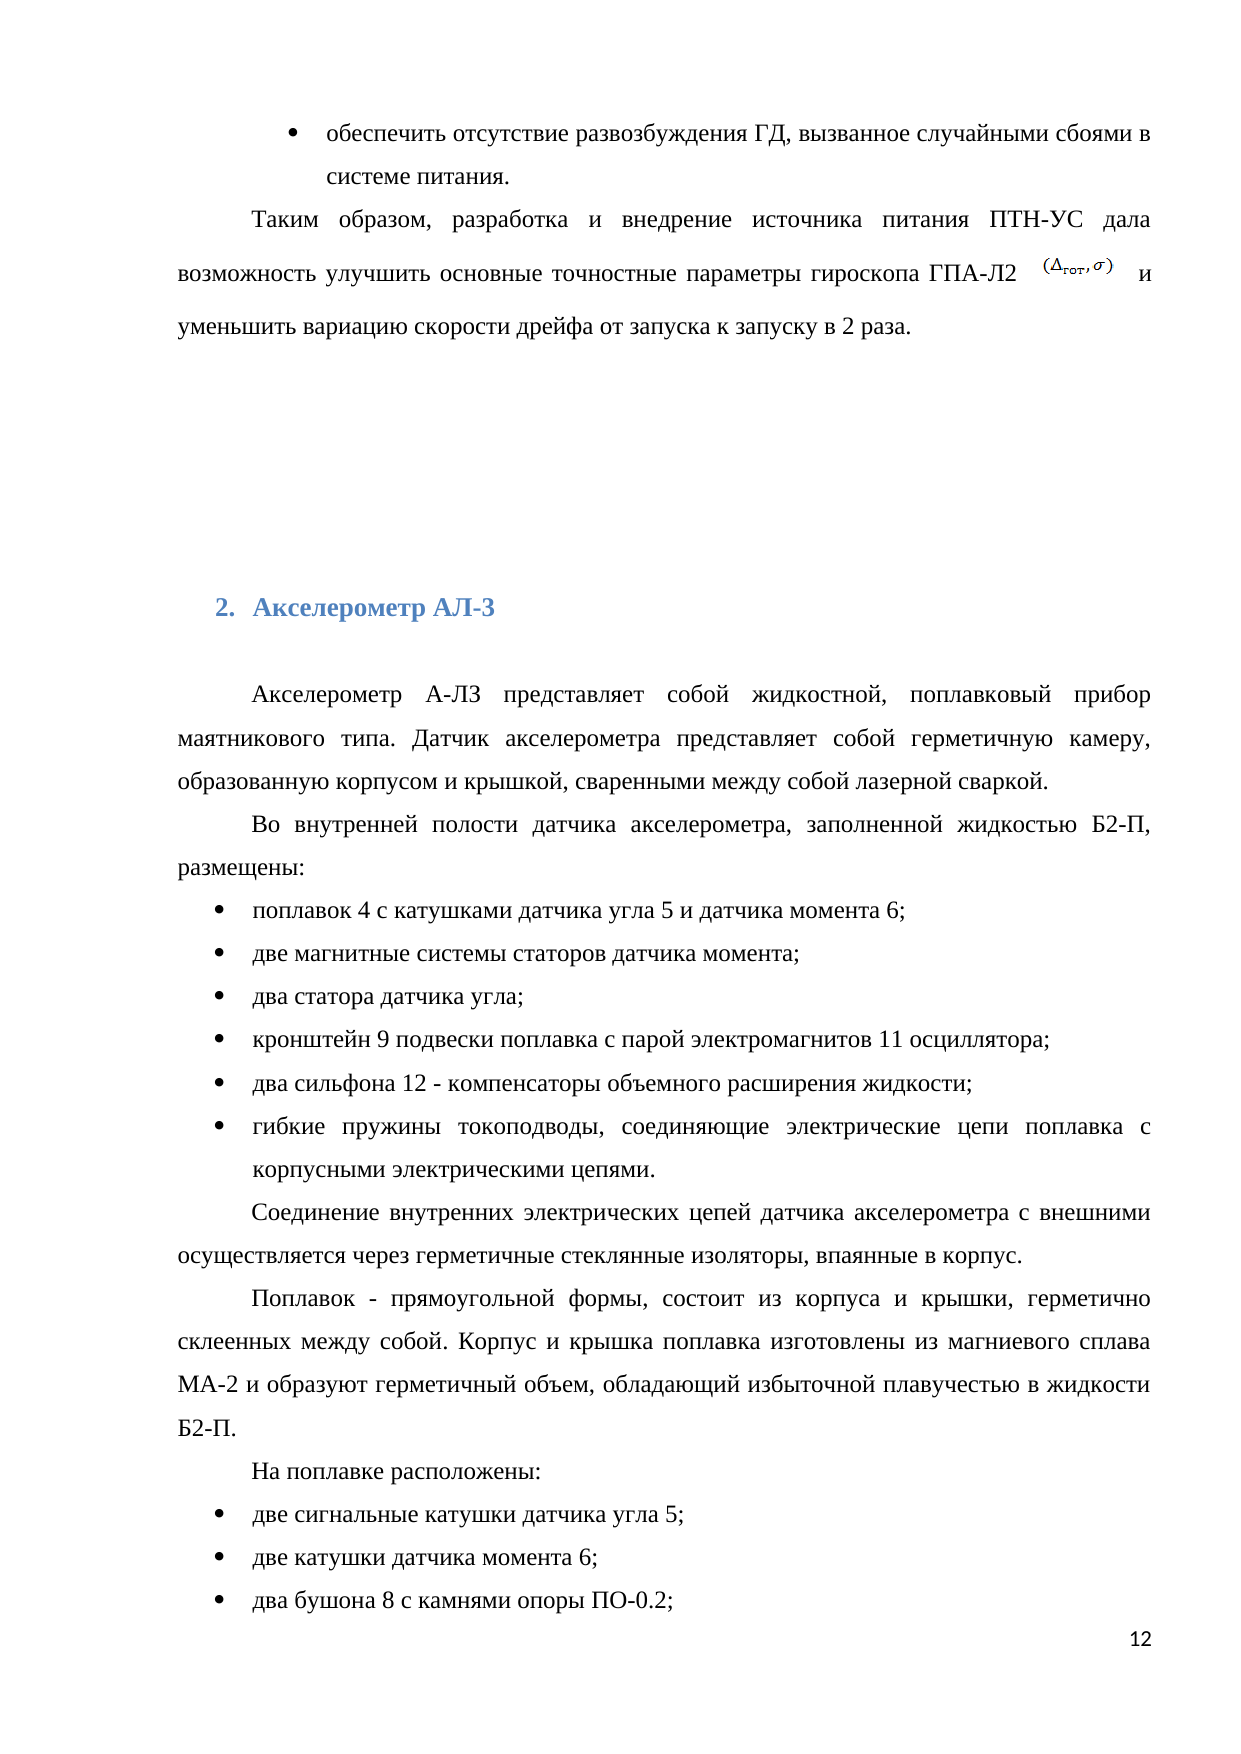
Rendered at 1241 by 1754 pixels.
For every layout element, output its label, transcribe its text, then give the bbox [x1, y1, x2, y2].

list кронштейн 9 подвески поплавка с парой электромагнитов 11 осциллятора; [215, 1024, 1152, 1053]
list два статора датчика угла; [215, 981, 1152, 1010]
list поплавок 4 с катушками датчика угла 5 и датчика момента 6; [215, 895, 1152, 924]
text Таким образом, разработка и внедрение источника питания ПТН-УС дала возможность улучшить основные точностные параметры гироскопа ГПА-Л2 и уменьшить вариацию скорости дрейфа от запуска к запуску в 2 раза. [177, 204, 1152, 340]
list две магнитные системы статоров датчика момента; [215, 938, 1152, 967]
text Поплавок - прямоугольной формы, состоит из корпуса и крышки, герметично склеенных между собой. Корпус и крышка поплавка изготовлены из магниевого сплава МА-2 и образуют герметичный объем, обладающий избыточной плавучестью в жидкости Б2-П. [177, 1283, 1152, 1441]
list два бушона 8 с камнями опоры ПО-0.2; [215, 1585, 1152, 1614]
text Во внутренней полости датчика акселерометра, заполненной жидкостью Б2-П, размещены: [177, 809, 1152, 881]
list гибкие пружины токоподводы, соединяющие электрические цепи поплавка с корпусными электрическими цепями. [215, 1111, 1152, 1183]
text На поплавке расположены: [177, 1456, 1152, 1484]
picture [1042, 255, 1114, 275]
text Соединение внутренних электрических цепей датчика акселерометра с внешними осуществляется через герметичные стеклянные изоляторы, впаянные в корпус. [177, 1197, 1152, 1269]
list два сильфона 12 - компенсаторы объемного расширения жидкости; [215, 1068, 1152, 1096]
subtitle Акселерометр АЛ-3 [215, 591, 1152, 622]
text Акселерометр А-ЛЗ представляет собой жидкостной, поплавковый прибор маятникового типа. Датчик акселерометра представляет собой герметичную камеру, образованную корпусом и крышкой, сваренными между собой лазерной сваркой. [177, 679, 1152, 794]
list две катушки датчика момента 6; [215, 1542, 1152, 1571]
list обеспечить отсутствие развозбуждения ГД, вызванное случайными сбоями в системе питания. [288, 118, 1152, 190]
list две сигнальные катушки датчика угла 5; [215, 1499, 1152, 1528]
